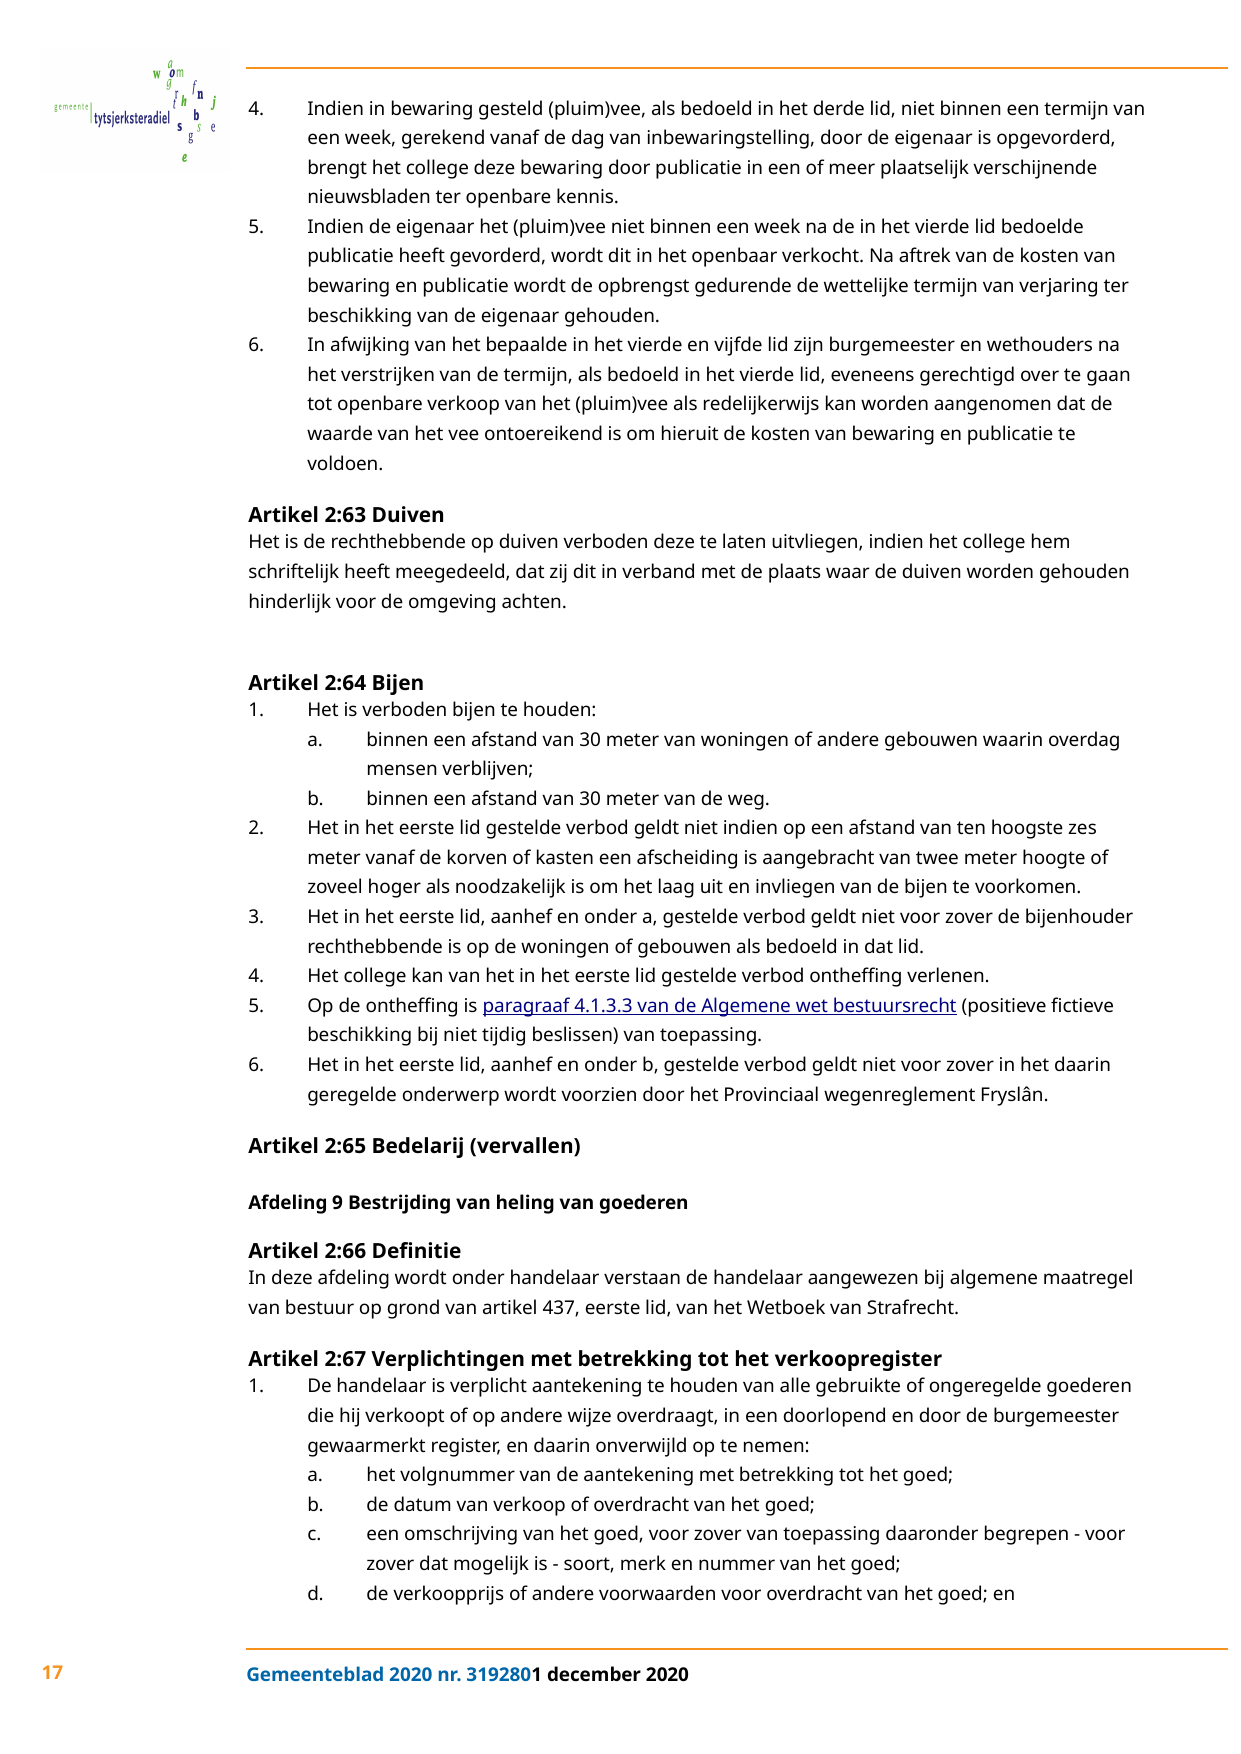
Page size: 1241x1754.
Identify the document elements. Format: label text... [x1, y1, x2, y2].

list binnen een afstand van 30 meter van de weg. [307, 785, 1152, 811]
list de datum van verkoop of overdracht van het goed; [307, 1491, 1152, 1517]
list Het is verboden bijen te houden: [248, 696, 1152, 722]
list Het in het eerste lid gestelde verbod geldt niet indien op een afstand van ten hoogste zes meter vanaf de korven of kasten een afscheiding is aangebracht van twee meter hoogte of zoveel hoger als noodzakelijk is om het laag uit en invliegen van de bijen te voorkomen. [248, 814, 1152, 899]
list Indien de eigenaar het (pluim)vee niet binnen een week na de in het vierde lid bedoelde publicatie heeft gevorderd, wordt dit in het openbaar verkocht. Na aftrek van de kosten van bewaring en publicatie wordt de opbrengst gedurende de wettelijke termijn van verjaring ter beschikking van de eigenaar gehouden. [248, 213, 1152, 328]
text Artikel 2:67 Verplichtingen met betrekking tot het verkoopregister [248, 1344, 1152, 1373]
text Het is de rechthebbende op duiven verboden deze te laten uitvliegen, indien het college hem schriftelijk heeft meegedeeld, dat zij dit in verband met de plaats waar de duiven worden gehouden hinderlijk voor de omgeving achten. [248, 529, 1152, 613]
picture [41, 47, 231, 172]
text Artikel 2:63 Duiven [248, 500, 1152, 529]
list Het in het eerste lid, aanhef en onder a, gestelde verbod geldt niet voor zover de bijenhouder rechthebbende is op de woningen of gebouwen als bedoeld in dat lid. [248, 903, 1152, 959]
list de verkoopprijs of andere voorwaarden voor overdracht van het goed; en [307, 1580, 1152, 1606]
list In afwijking van het bepaalde in het vierde en vijfde lid zijn burgemeester en wethouders na het verstrijken van de termijn, als bedoeld in het vierde lid, eveneens gerechtigd over te gaan tot openbare verkoop van het (pluim)vee als redelijkerwijs kan worden aangenomen dat de waarde van het vee ontoereikend is om hieruit de kosten van bewaring en publicatie te voldoen. [248, 331, 1152, 476]
text Afdeling 9 Bestrijding van heling van goederen [248, 1189, 1152, 1215]
list Het in het eerste lid, aanhef en onder b, gestelde verbod geldt niet voor zover in het daarin geregelde onderwerp wordt voorzien door het Provinciaal wegenreglement Fryslân. [248, 1051, 1152, 1107]
list Indien in bewaring gesteld (pluim)vee, als bedoeld in het derde lid, niet binnen een termijn van een week, gerekend vanaf de dag van inbewaringstelling, door de eigenaar is opgevorderd, brengt het college deze bewaring door publicatie in een of meer plaatselijk verschijnende nieuwsbladen ter openbare kennis. [248, 95, 1152, 209]
text Artikel 2:65 Bedelarij (vervallen) [248, 1131, 1152, 1160]
list Op de ontheffing is paragraaf 4.1.3.3 van de Algemene wet bestuursrecht (positieve fictieve beschikking bij niet tijdig beslissen) van toepassing. [248, 992, 1152, 1047]
text Artikel 2:64 Bijen [248, 668, 1152, 696]
list Het college kan van het in het eerste lid gestelde verbod ontheffing verlenen. [248, 962, 1152, 988]
list een omschrijving van het goed, voor zover van toepassing daaronder begrepen - voor zover dat mogelijk is - soort, merk en nummer van het goed; [307, 1521, 1152, 1576]
list binnen een afstand van 30 meter van woningen of andere gebouwen waarin overdag mensen verblijven; [307, 726, 1152, 781]
text Artikel 2:66 Definitie [248, 1236, 1152, 1264]
list het volgnummer van de aantekening met betrekking tot het goed; [307, 1461, 1152, 1487]
text In deze afdeling wordt onder handelaar verstaan de handelaar aangewezen bij algemene maatregel van bestuur op grond van artikel 437, eerste lid, van het Wetboek van Strafrecht. [248, 1264, 1152, 1319]
list De handelaar is verplicht aantekening te houden van alle gebruikte of ongeregelde goederen die hij verkoopt of op andere wijze overdraagt, in een doorlopend en door de burgemeester gewaarmerkt register, en daarin onverwijld op te nemen: [248, 1373, 1152, 1458]
